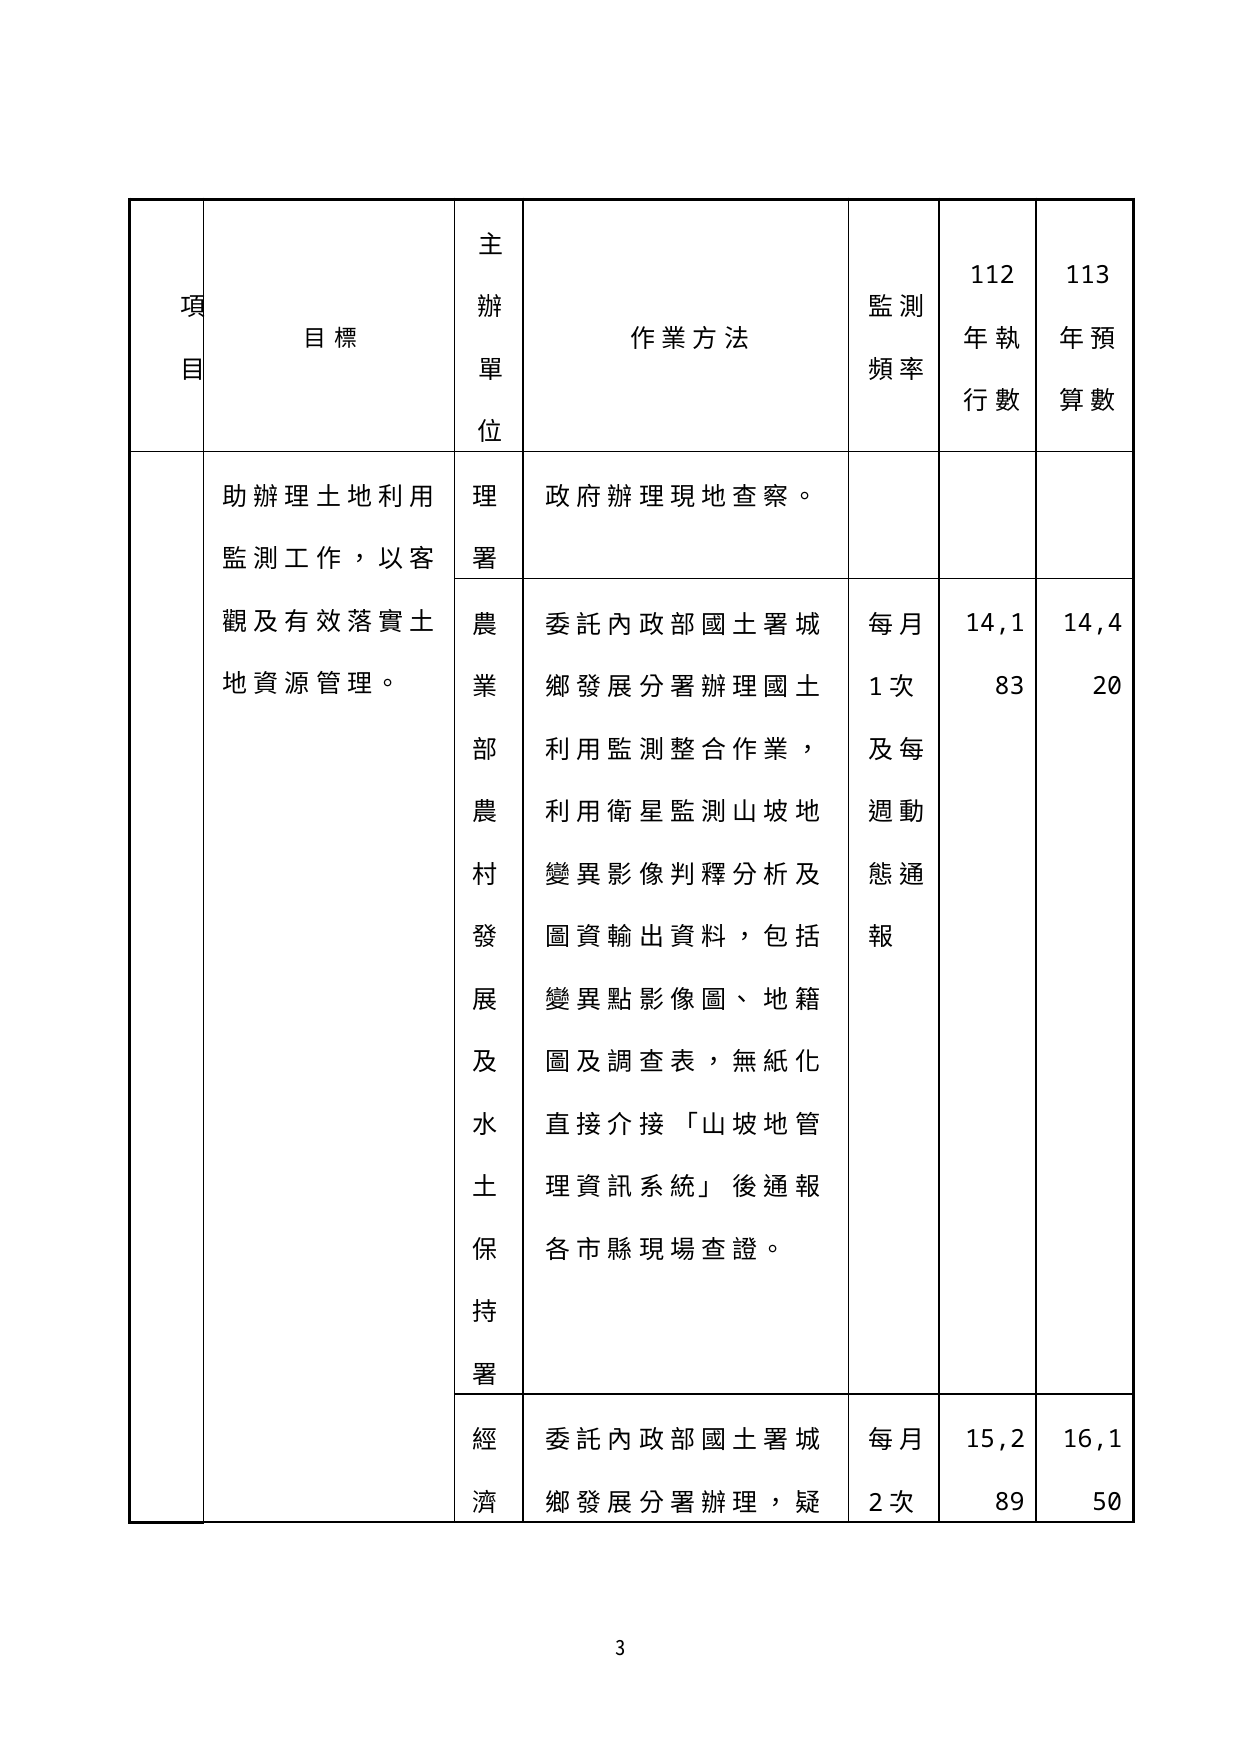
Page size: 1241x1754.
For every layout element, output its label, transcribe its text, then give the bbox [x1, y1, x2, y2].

table_cell 助辦理土地利用監測工作，以客觀及有效落實土地資源管理。 [204, 452, 454, 1521]
table_cell 每月1次及每週動態通報 [849, 579, 938, 1393]
table_cell 理署 [455, 452, 522, 577]
table_cell 15,289 [940, 1395, 1035, 1521]
table_cell [1037, 452, 1132, 577]
table_header 作業方法 [524, 201, 848, 451]
table_header 目標 [204, 201, 454, 451]
table_header 主辦 單位 [455, 201, 522, 451]
table_cell 14,183 [940, 579, 1035, 1393]
table_cell 農業部農村發展及水土保持署 [455, 579, 522, 1393]
table_header 項目 [131, 201, 203, 451]
table_header 113年預算數 [1037, 201, 1132, 451]
table_header 監測 頻率 [849, 201, 938, 451]
table_cell 每月2次 [849, 1395, 938, 1521]
table_cell 16,150 [1037, 1395, 1132, 1521]
table_cell 委託內政部國土署城鄉發展分署辦理國土利用監測整合作業，利用衛星監測山坡地變異影像判釋分析及圖資輸出資料，包括變異點影像圖、地籍圖及調查表，無紙化直接介接「山坡地管理資訊系統」後通報各市縣現場查證。 [524, 579, 848, 1393]
table_cell [131, 452, 203, 1521]
table_cell 委託內政部國土署城鄉發展分署辦理，疑 [524, 1395, 848, 1521]
table_cell [940, 452, 1035, 577]
table_header 112年執行數 [940, 201, 1035, 451]
table_cell [849, 452, 938, 577]
table_cell 14,420 [1037, 579, 1132, 1393]
table_cell 政府辦理現地查察。 [524, 452, 848, 577]
table_cell 經濟 [455, 1395, 522, 1521]
